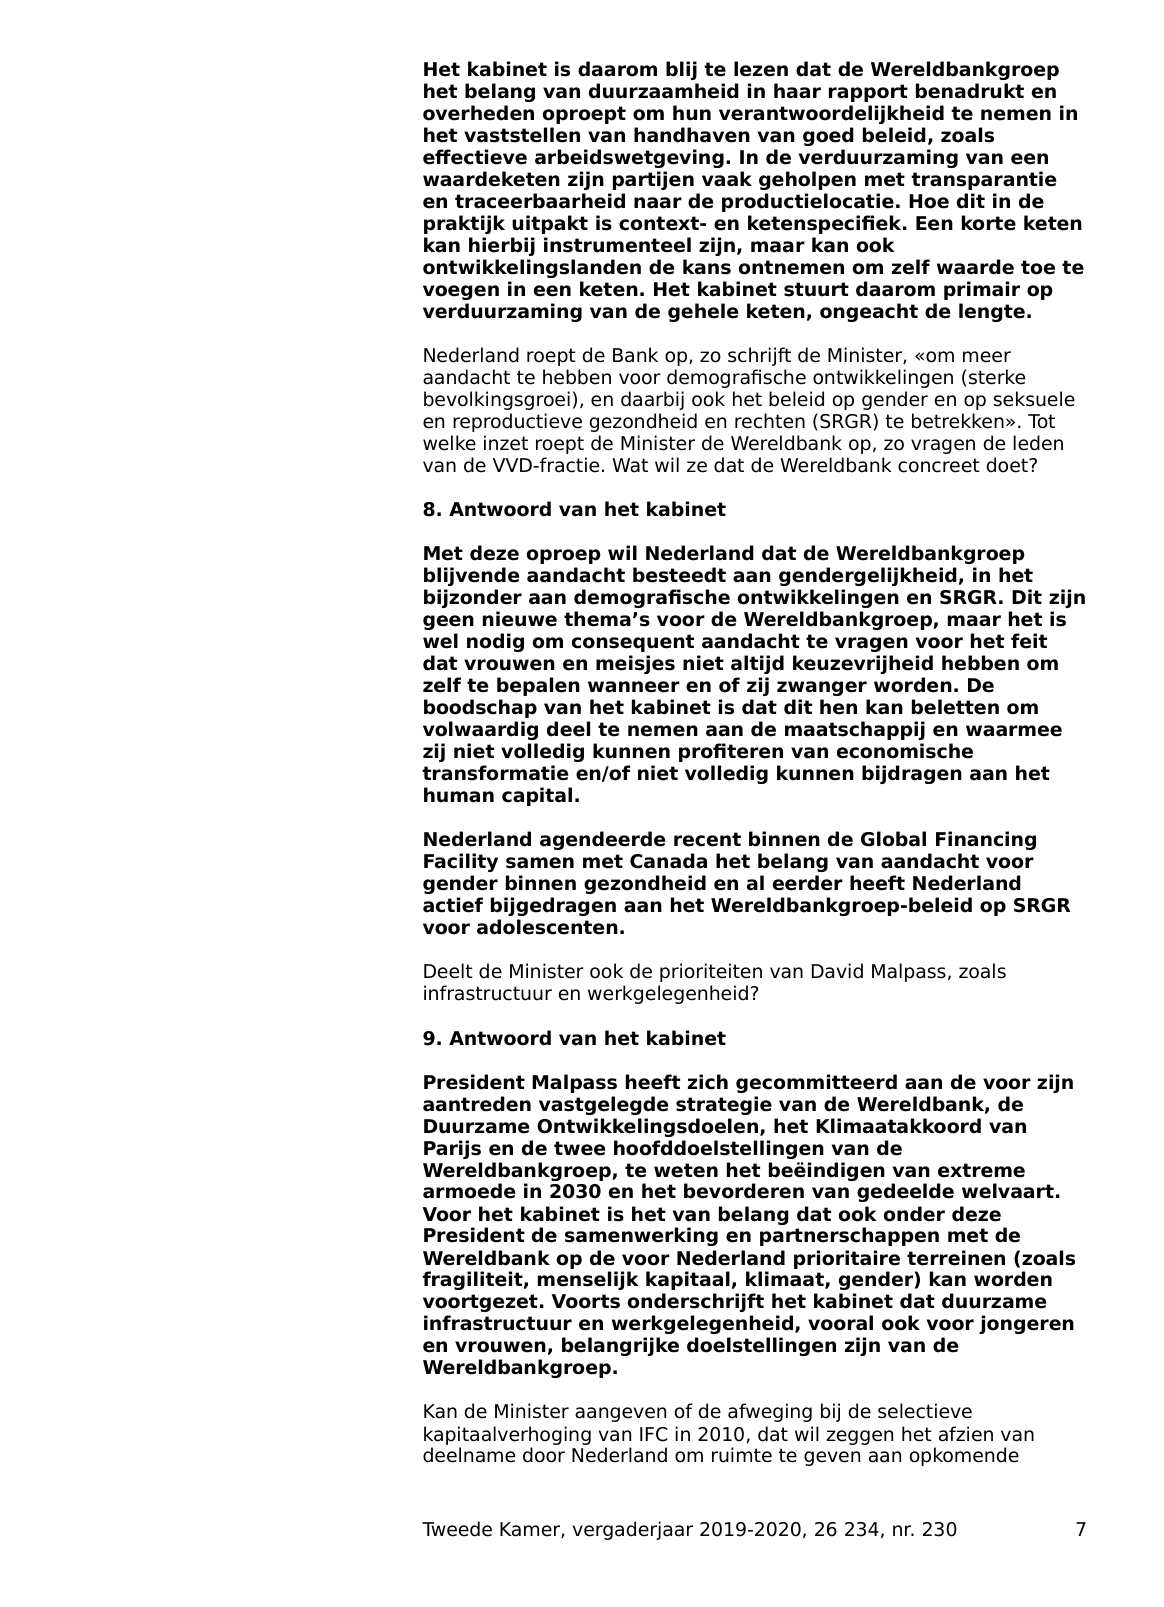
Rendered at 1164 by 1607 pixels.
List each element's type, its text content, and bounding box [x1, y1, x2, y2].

subtitle 9. Antwoord van het kabinet [422, 1027, 1087, 1049]
text Kan de Minister aangeven of de afweging bij de selectieve kapitaalverhoging van IFC in 2010, dat wil zeggen het afzien van deelname door Nederland om ruimte te geven aan opkomende [422, 1401, 1087, 1467]
text Met deze oproep wil Nederland dat de Wereldbankgroep blijvende aandacht besteedt aan gendergelijkheid, in het bijzonder aan demografische ontwikkelingen en SRGR. Dit zijn geen nieuwe thema’s voor de Wereldbankgroep, maar het is wel nodig om consequent aandacht te vragen voor het feit dat vrouwen en meisjes niet altijd keuzevrijheid hebben om zelf te bepalen wanneer en of zij zwanger worden. De boodschap van het kabinet is dat dit hen kan beletten om volwaardig deel te nemen aan de maatschappij en waarmee zij niet volledig kunnen profiteren van economische transformatie en/of niet volledig kunnen bijdragen aan het human capital. [422, 543, 1087, 807]
text Nederland agendeerde recent binnen de Global Financing Facility samen met Canada het belang van aandacht voor gender binnen gezondheid en al eerder heeft Nederland actief bijgedragen aan het Wereldbankgroep-beleid op SRGR voor adolescenten. [422, 829, 1087, 939]
text Nederland roept de Bank op, zo schrijft de Minister, «om meer aandacht te hebben voor demografische ontwikkelingen (sterke bevolkingsgroei), en daarbij ook het beleid op gender en op seksuele en reproductieve gezondheid en rechten (SRGR) te betrekken». Tot welke inzet roept de Minister de Wereldbank op, zo vragen de leden van de VVD-fractie. Wat wil ze dat de Wereldbank concreet doet? [422, 345, 1087, 477]
text Het kabinet is daarom blij te lezen dat de Wereldbankgroep het belang van duurzaamheid in haar rapport benadrukt en overheden oproept om hun verantwoordelijkheid te nemen in het vaststellen van handhaven van goed beleid, zoals effectieve arbeidswetgeving. In de verduurzaming van een waardeketen zijn partijen vaak geholpen met transparantie en traceerbaarheid naar de productielocatie. Hoe dit in de praktijk uitpakt is context- en ketenspecifiek. Een korte keten kan hierbij instrumenteel zijn, maar kan ook ontwikkelingslanden de kans ontnemen om zelf waarde toe te voegen in een keten. Het kabinet stuurt daarom primair op verduurzaming van de gehele keten, ongeacht de lengte. [422, 59, 1087, 323]
text Deelt de Minister ook de prioriteiten van David Malpass, zoals infrastructuur en werkgelegenheid? [422, 961, 1087, 1005]
subtitle 8. Antwoord van het kabinet [422, 499, 1087, 521]
text President Malpass heeft zich gecommitteerd aan de voor zijn aantreden vastgelegde strategie van de Wereldbank, de Duurzame Ontwikkelingsdoelen, het Klimaatakkoord van Parijs en de twee hoofddoelstellingen van de Wereldbankgroep, te weten het beëindigen van extreme armoede in 2030 en het bevorderen van gedeelde welvaart. Voor het kabinet is het van belang dat ook onder deze President de samenwerking en partnerschappen met de Wereldbank op de voor Nederland prioritaire terreinen (zoals fragiliteit, menselijk kapitaal, klimaat, gender) kan worden voortgezet. Voorts onderschrijft het kabinet dat duurzame infrastructuur en werkgelegenheid, vooral ook voor jongeren en vrouwen, belangrijke doelstellingen zijn van de Wereldbankgroep. [422, 1072, 1087, 1379]
